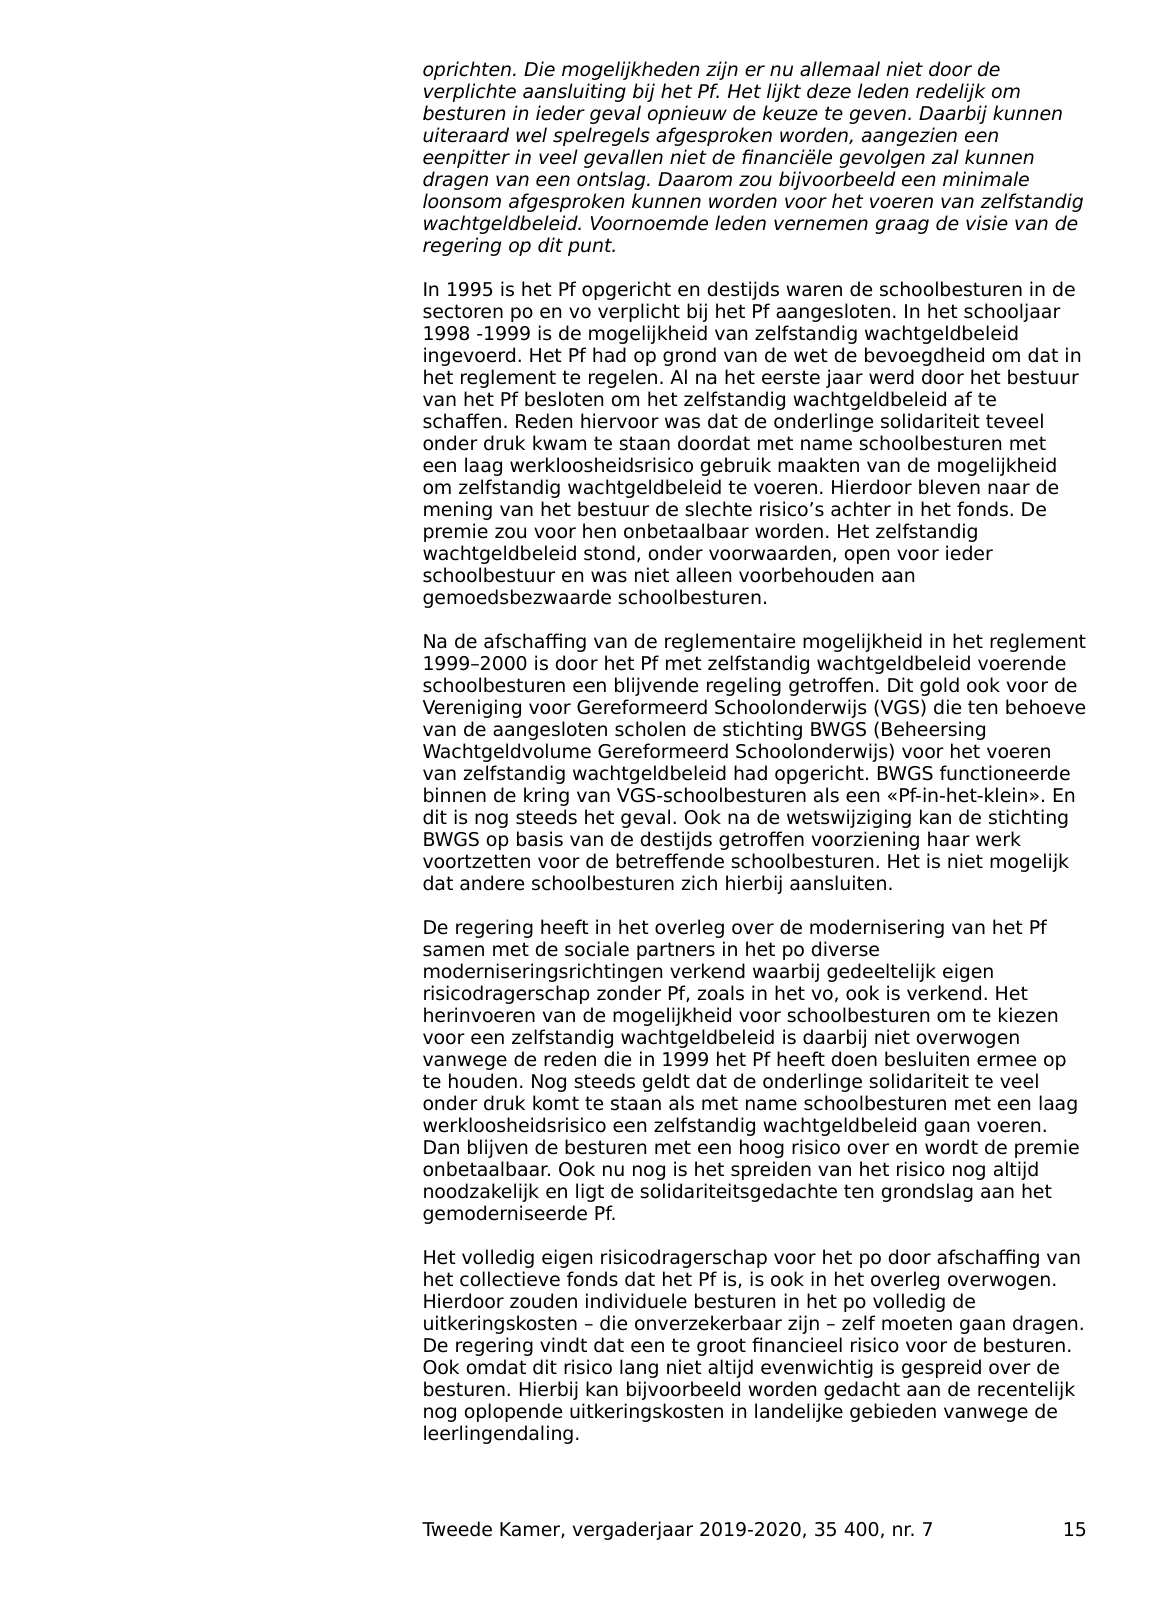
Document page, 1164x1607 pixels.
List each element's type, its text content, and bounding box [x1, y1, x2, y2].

text In 1995 is het Pf opgericht en destijds waren de schoolbesturen in de sectoren po en vo verplicht bij het Pf aangesloten. In het schooljaar 1998 -1999 is de mogelijkheid van zelfstandig wachtgeldbeleid ingevoerd. Het Pf had op grond van de wet de bevoegdheid om dat in het reglement te regelen. Al na het eerste jaar werd door het bestuur van het Pf besloten om het zelfstandig wachtgeldbeleid af te schaffen. Reden hiervoor was dat de onderlinge solidariteit teveel onder druk kwam te staan doordat met name schoolbesturen met een laag werkloosheidsrisico gebruik maakten van de mogelijkheid om zelfstandig wachtgeldbeleid te voeren. Hierdoor bleven naar de mening van het bestuur de slechte risico’s achter in het fonds. De premie zou voor hen onbetaalbaar worden. Het zelfstandig wachtgeldbeleid stond, onder voorwaarden, open voor ieder schoolbestuur en was niet alleen voorbehouden aan gemoedsbezwaarde schoolbesturen. [422, 279, 1087, 609]
text Het volledig eigen risicodragerschap voor het po door afschaffing van het collectieve fonds dat het Pf is, is ook in het overleg overwogen. Hierdoor zouden individuele besturen in het po volledig de uitkeringskosten – die onverzekerbaar zijn – zelf moeten gaan dragen. De regering vindt dat een te groot financieel risico voor de besturen. Ook omdat dit risico lang niet altijd evenwichtig is gespreid over de besturen. Hierbij kan bijvoorbeeld worden gedacht aan de recentelijk nog oplopende uitkeringskosten in landelijke gebieden vanwege de leerlingendaling. [422, 1247, 1087, 1444]
text oprichten. Die mogelijkheden zijn er nu allemaal niet door de verplichte aansluiting bij het Pf. Het lijkt deze leden redelijk om besturen in ieder geval opnieuw de keuze te geven. Daarbij kunnen uiteraard wel spelregels afgesproken worden, aangezien een eenpitter in veel gevallen niet de financiële gevolgen zal kunnen dragen van een ontslag. Daarom zou bijvoorbeeld een minimale loonsom afgesproken kunnen worden voor het voeren van zelfstandig wachtgeldbeleid. Voornoemde leden vernemen graag de visie van de regering op dit punt. [422, 59, 1087, 257]
text Na de afschaffing van de reglementaire mogelijkheid in het reglement 1999–2000 is door het Pf met zelfstandig wachtgeldbeleid voerende schoolbesturen een blijvende regeling getroffen. Dit gold ook voor de Vereniging voor Gereformeerd Schoolonderwijs (VGS) die ten behoeve van de aangesloten scholen de stichting BWGS (Beheersing Wachtgeldvolume Gereformeerd Schoolonderwijs) voor het voeren van zelfstandig wachtgeldbeleid had opgericht. BWGS functioneerde binnen de kring van VGS-schoolbesturen als een «Pf-in-het-klein». En dit is nog steeds het geval. Ook na de wetswijziging kan de stichting BWGS op basis van de destijds getroffen voorziening haar werk voortzetten voor de betreffende schoolbesturen. Het is niet mogelijk dat andere schoolbesturen zich hierbij aansluiten. [422, 631, 1087, 895]
text De regering heeft in het overleg over de modernisering van het Pf samen met de sociale partners in het po diverse moderniseringsrichtingen verkend waarbij gedeeltelijk eigen risicodragerschap zonder Pf, zoals in het vo, ook is verkend. Het herinvoeren van de mogelijkheid voor schoolbesturen om te kiezen voor een zelfstandig wachtgeldbeleid is daarbij niet overwogen vanwege de reden die in 1999 het Pf heeft doen besluiten ermee op te houden. Nog steeds geldt dat de onderlinge solidariteit te veel onder druk komt te staan als met name schoolbesturen met een laag werkloosheidsrisico een zelfstandig wachtgeldbeleid gaan voeren. Dan blijven de besturen met een hoog risico over en wordt de premie onbetaalbaar. Ook nu nog is het spreiden van het risico nog altijd noodzakelijk en ligt de solidariteitsgedachte ten grondslag aan het gemoderniseerde Pf. [422, 917, 1087, 1224]
